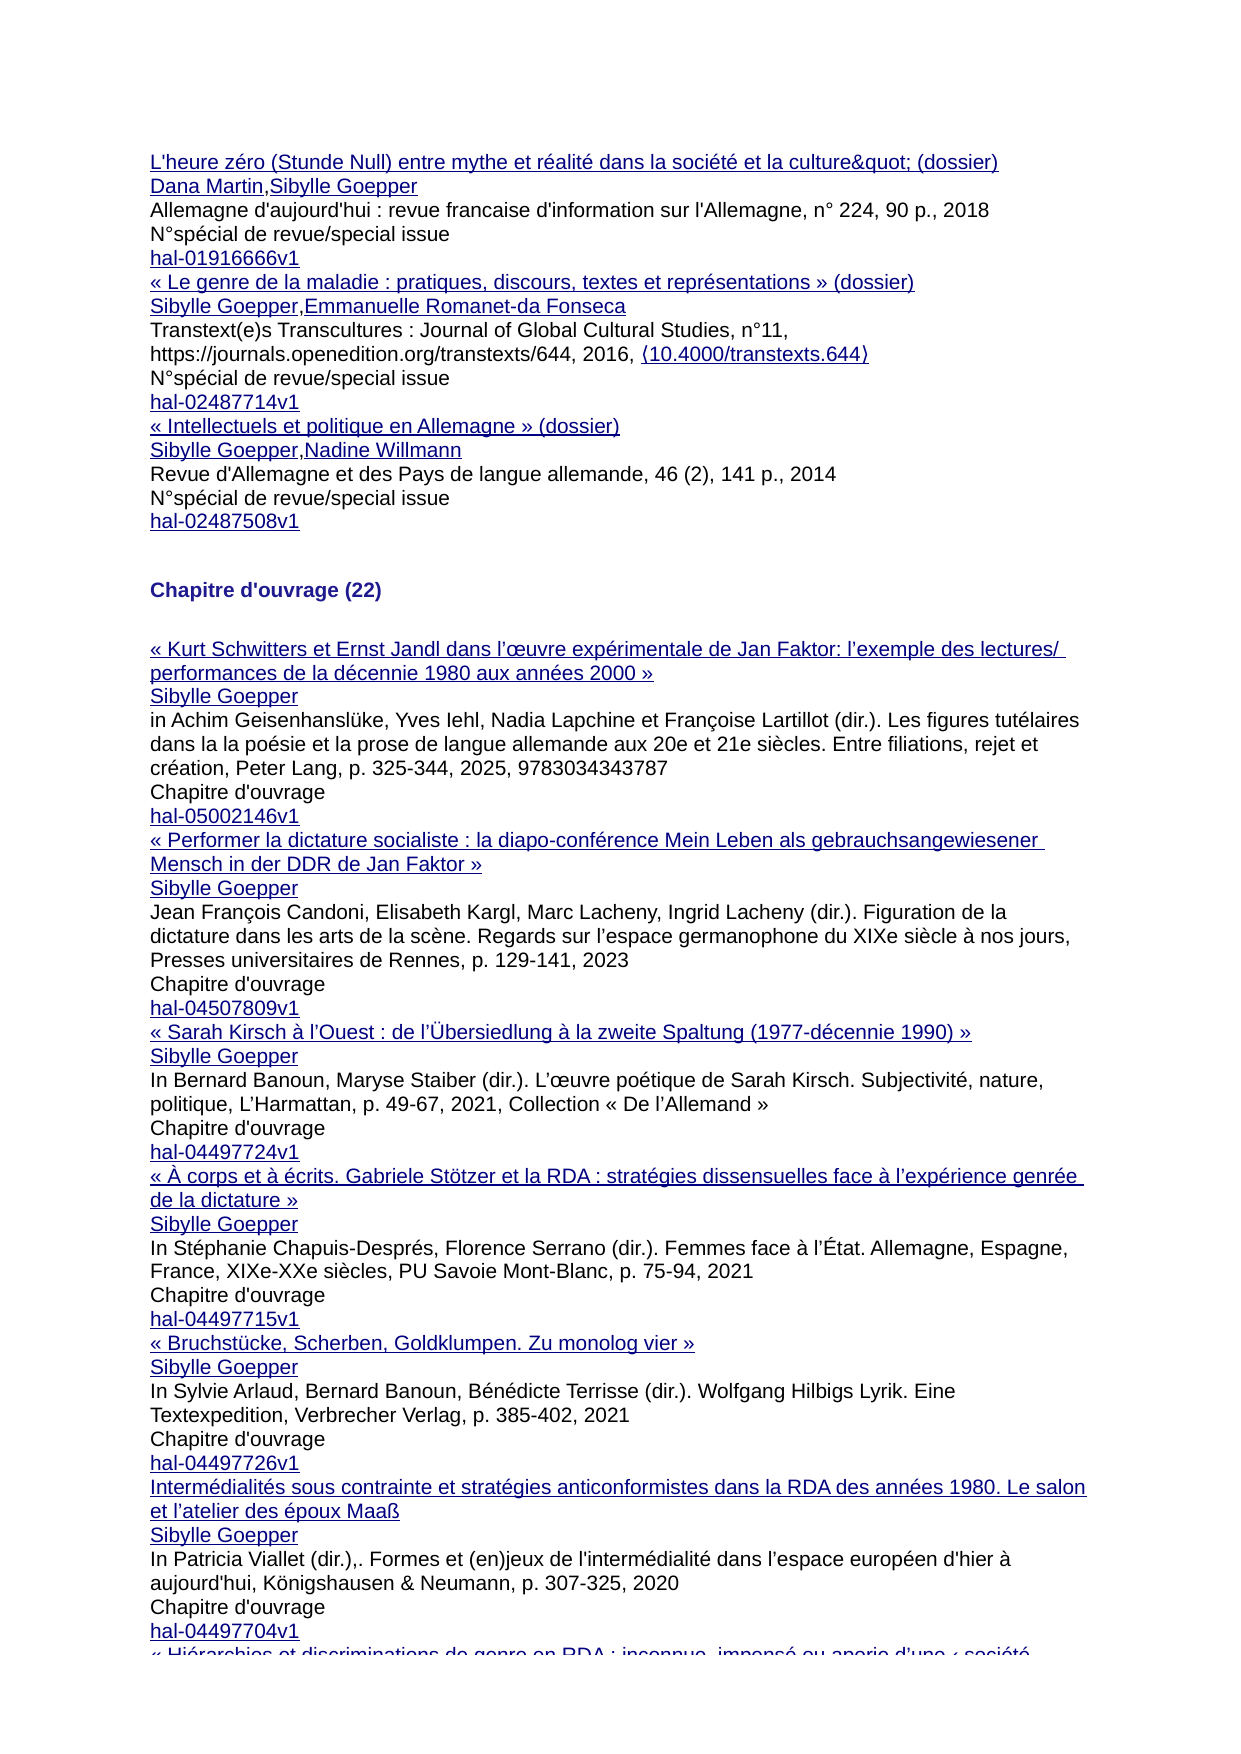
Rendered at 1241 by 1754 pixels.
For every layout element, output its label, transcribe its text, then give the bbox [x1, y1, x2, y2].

table_cell « À corps et à écrits. Gabriele Stötzer et la RDA : stratégies dissensuelles face à l’expérience genrée de la dictature » Sibylle Goepper In Stéphanie Chapuis-Després, Florence Serrano (dir.). Femmes face à l’État. Allemagne, Espagne, France, XIXe-XXe siècles, PU Savoie Mont-Blanc, p. 75-94, 2021 Chapitre d'ouvrage hal-04497715v1 [150, 1164, 1090, 1331]
table_cell L'heure zéro (Stunde Null) entre mythe et réalité dans la société et la culture&quot; (dossier) Dana Martin,Sibylle Goepper Allemagne d'aujourd'hui : revue francaise d'information sur l'Allemagne, n° 224, 90 p., 2018 N°spécial de revue/special issue hal-01916666v1 [150, 150, 1090, 270]
table_cell « Sarah Kirsch à l’Ouest : de l’Übersiedlung à la zweite Spaltung (1977-décennie 1990) » Sibylle Goepper In Bernard Banoun, Maryse Staiber (dir.). L’œuvre poétique de Sarah Kirsch. Subjectivité, nature, politique, L’Harmattan, p. 49-67, 2021, Collection « De l’Allemand » Chapitre d'ouvrage hal-04497724v1 [150, 1020, 1090, 1163]
table_cell « Le genre de la maladie : pratiques, discours, textes et représentations » (dossier) Sibylle Goepper,Emmanuelle Romanet-da Fonseca Transtext(e)s Transcultures : Journal of Global Cultural Studies, n°11, https://journals.openedition.org/transtexts/644, 2016, ⟨10.4000/transtexts.644⟩ N°spécial de revue/special issue hal-02487714v1 [150, 270, 1090, 413]
table_cell « Intellectuels et politique en Allemagne » (dossier) Sibylle Goepper,Nadine Willmann Revue d'Allemagne et des Pays de langue allemande, 46 (2), 141 p., 2014 N°spécial de revue/special issue hal-02487508v1 [150, 414, 1090, 533]
table_cell « Bruchstücke, Scherben, Goldklumpen. Zu monolog vier » Sibylle Goepper In Sylvie Arlaud, Bernard Banoun, Bénédicte Terrisse (dir.). Wolfgang Hilbigs Lyrik. Eine Textexpedition, Verbrecher Verlag, p. 385-402, 2021 Chapitre d'ouvrage hal-04497726v1 [150, 1331, 1090, 1475]
table_cell « Performer la dictature socialiste : la diapo-conférence Mein Leben als gebrauchsangewiesener Mensch in der DDR de Jan Faktor » Sibylle Goepper Jean François Candoni, Elisabeth Kargl, Marc Lacheny, Ingrid Lacheny (dir.). Figuration de la dictature dans les arts de la scène. Regards sur l’espace germanophone du XIXe siècle à nos jours, Presses universitaires de Rennes, p. 129-141, 2023 Chapitre d'ouvrage hal-04507809v1 [150, 828, 1090, 1020]
table_header « Kurt Schwitters et Ernst Jandl dans l’œuvre expérimentale de Jan Faktor: l’exemple des lectures/ performances de la décennie 1980 aux années 2000 » Sibylle Goepper in Achim Geisenhanslüke, Yves Iehl, Nadia Lapchine et Françoise Lartillot (dir.). Les figures tutélaires dans la la poésie et la prose de langue allemande aux 20e et 21e siècles. Entre filiations, rejet et création, Peter Lang, p. 325-344, 2025, 9783034343787 Chapitre d'ouvrage hal-05002146v1 [150, 636, 1090, 828]
table_cell Intermédialités sous contrainte et stratégies anticonformistes dans la RDA des années 1980. Le salon et l’atelier des époux Maaß Sibylle Goepper In Patricia Viallet (dir.),. Formes et (en)jeux de l'intermédialité dans l’espace européen d'hier à aujourd'hui, Königshausen & Neumann, p. 307-325, 2020 Chapitre d'ouvrage hal-04497704v1 [150, 1475, 1090, 1643]
table_cell « Hiérarchies et discriminations de genre en RDA : inconnue, impensé ou aporie d’une ‹ société fermée › ? » Sibylle Goepper Ingeborg Rabenstein-Michel, Valérie Favre et Jordi Medel-Bao (dir.). Genre et enfermement : contrainte, dépassement, résistance, Collection Textures, Laboratoire LCE, pp.135-146, 2018 Chapitre d'ouvrage hal-02488014v1 [150, 1643, 1090, 1655]
subtitle Chapitre d'ouvrage (22) [150, 578, 1090, 602]
